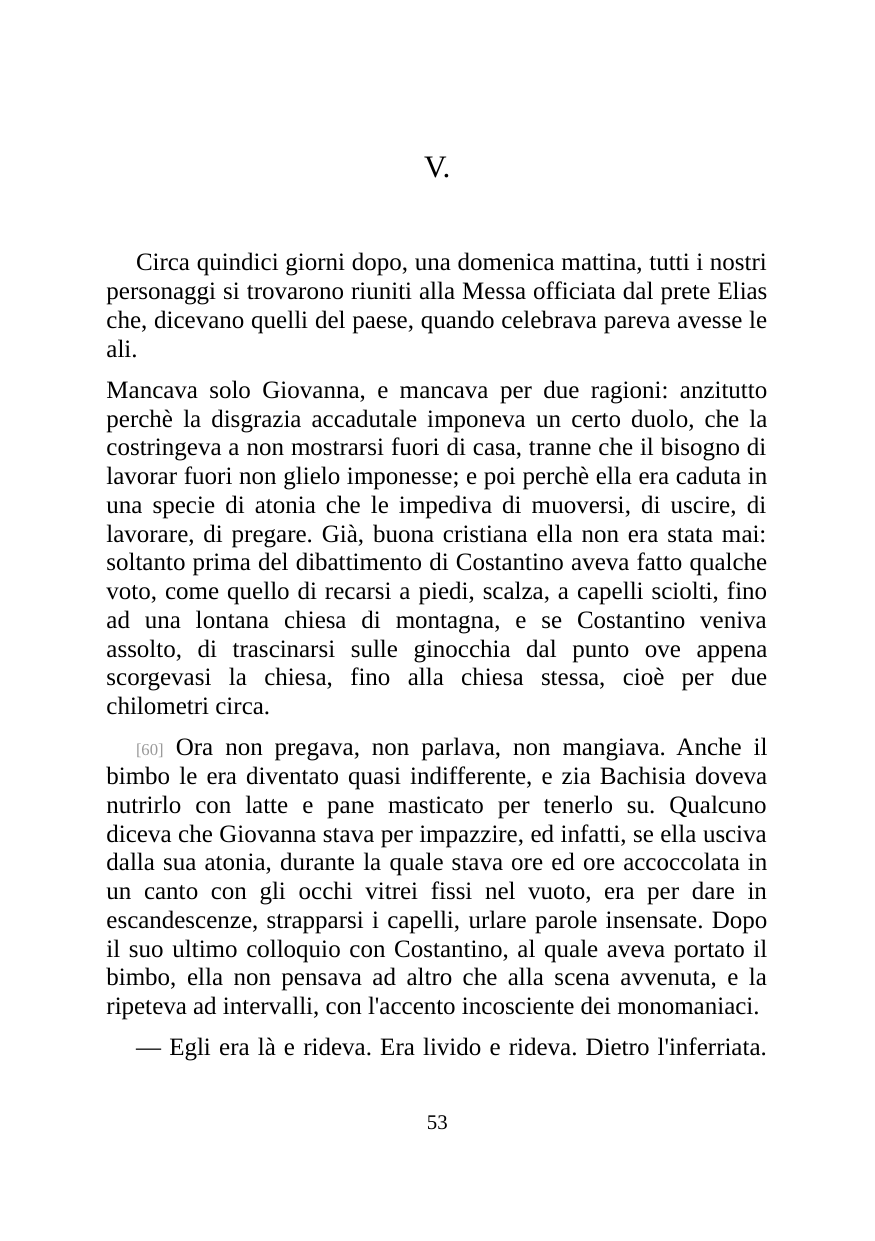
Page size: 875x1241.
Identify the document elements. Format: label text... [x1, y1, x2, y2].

text ― Egli era là e rideva. Era livido e rideva. Dietro l'inferriata. [106, 1032, 768, 1061]
text [60] Ora non pregava, non parlava, non mangiava. Anche il bimbo le era diventato quasi indifferente, e zia Bachisia doveva nutrirlo con latte e pane masticato per tenerlo su. Qualcuno diceva che Giovanna stava per impazzire, ed infatti, se ella usciva dalla sua atonia, durante la quale stava ore ed ore accoccolata in un canto con gli occhi vitrei fissi nel vuoto, era per dare in escandescenze, strapparsi i capelli, urlare parole insensate. Dopo il suo ultimo colloquio con Costantino, al quale aveva portato il bimbo, ella non pensava ad altro che alla scena avvenuta, e la ripeteva ad intervalli, con l'accento incosciente dei monomaniaci. [106, 732, 768, 1020]
text Mancava solo Giovanna, e mancava per due ragioni: anzitutto perchè la disgrazia accadutale imponeva un certo duolo, che la costringeva a non mostrarsi fuori di casa, tranne che il bisogno di lavorar fuori non glielo imponesse; e poi perchè ella era caduta in una specie di atonia che le impediva di muoversi, di uscire, di lavorare, di pregare. Già, buona cristiana ella non era stata mai: soltanto prima del dibattimento di Costantino aveva fatto qualche voto, come quello di recarsi a piedi, scalza, a capelli sciolti, fino ad una lontana chiesa di montagna, e se Costantino veniva assolto, di trascinarsi sulle ginocchia dal punto ove appena scorgevasi la chiesa, fino alla chiesa stessa, cioè per due chilometri circa. [106, 375, 768, 720]
text Circa quindici giorni dopo, una domenica mattina, tutti i nostri personaggi si trovarono riuniti alla Messa officiata dal prete Elias che, dicevano quelli del paese, quando celebrava pareva avesse le ali. [106, 247, 768, 362]
subtitle V. [106, 149, 768, 185]
